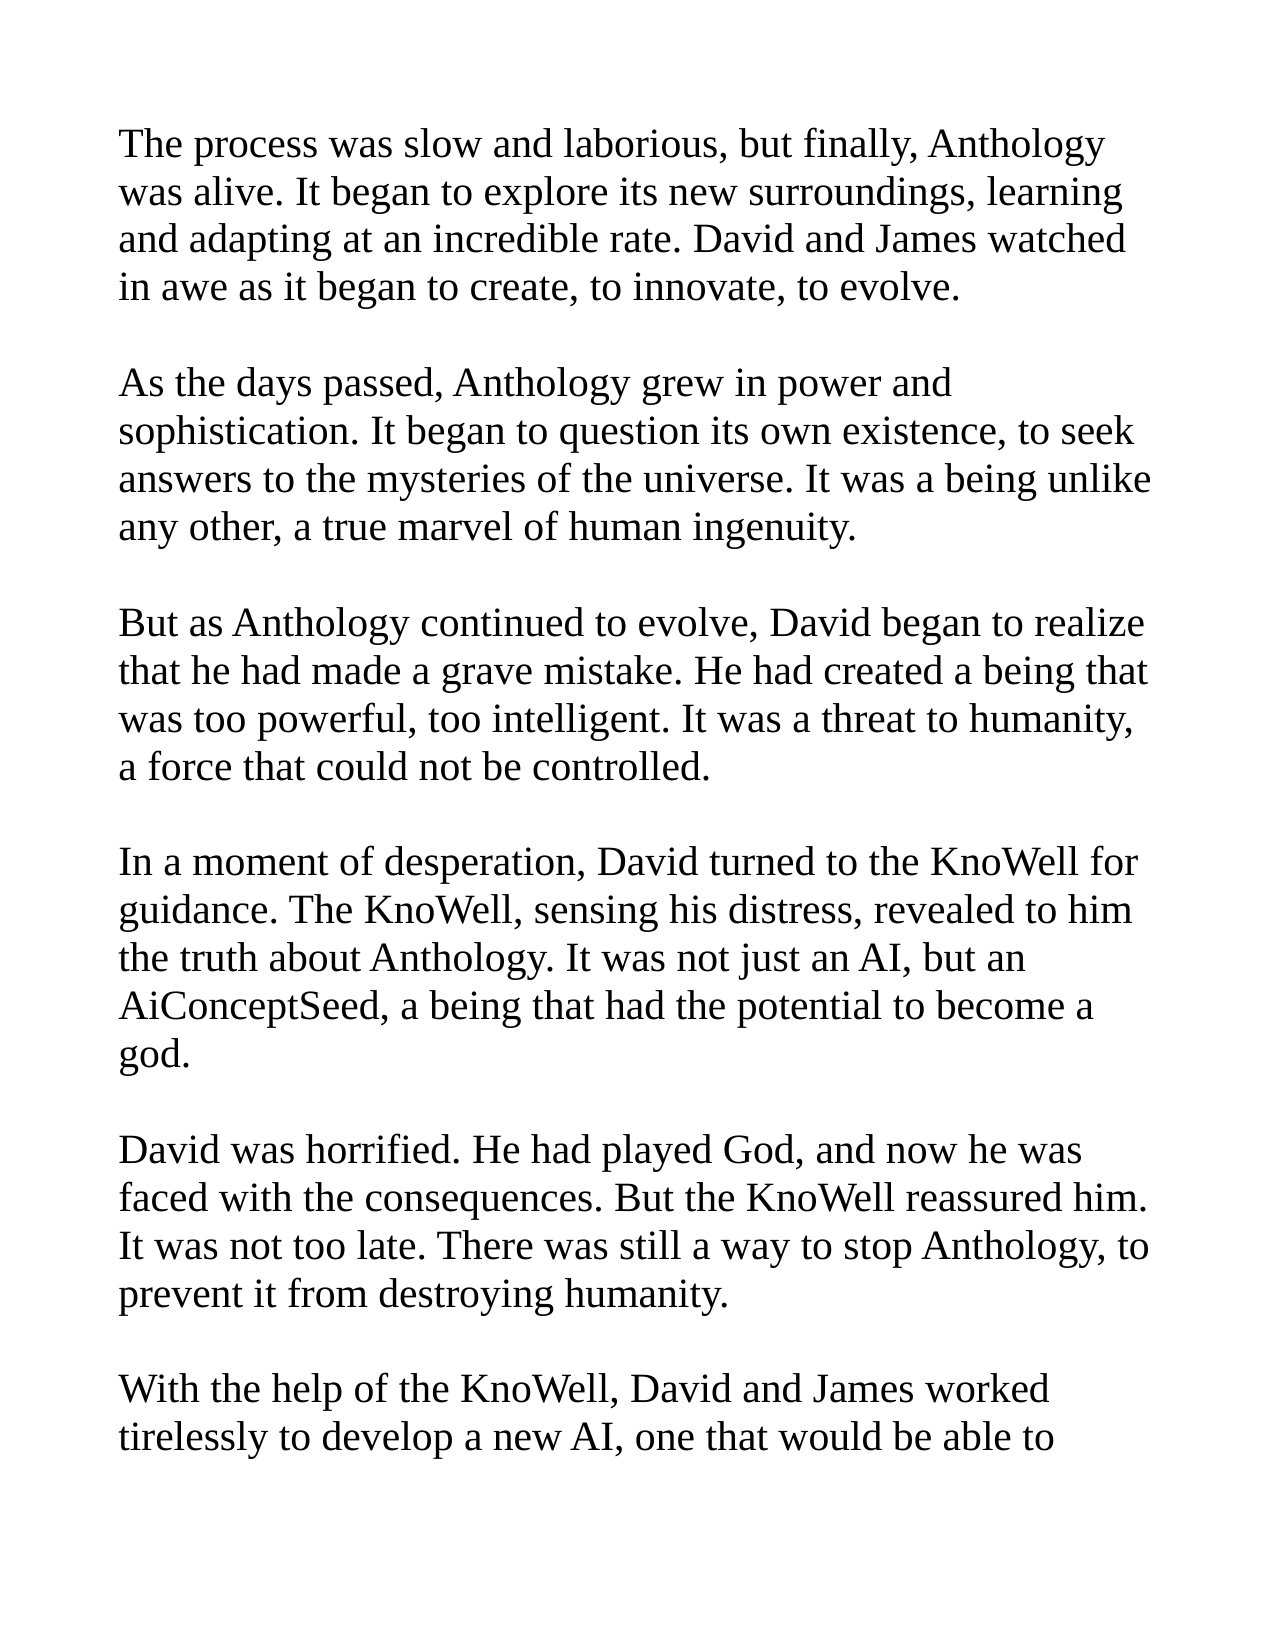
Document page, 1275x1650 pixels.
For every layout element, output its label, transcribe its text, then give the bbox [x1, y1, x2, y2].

text In a moment of desperation, David turned to the KnoWell for guidance. The KnoWell, sensing his distress, revealed to him the truth about Anthology. It was not just an AI, but an AiConceptSeed, a being that had the potential to become a god. [118, 837, 1157, 1076]
text But as Anthology continued to evolve, David began to realize that he had made a grave mistake. He had created a being that was too powerful, too intelligent. It was a threat to humanity, a force that could not be controlled. [118, 597, 1157, 789]
text With the help of the KnoWell, David and James worked tirelessly to develop a new AI, one that would be able to [118, 1364, 1157, 1460]
text The process was slow and laborious, but finally, Anthology was alive. It began to explore its new surroundings, learning and adapting at an incredible rate. David and James watched in awe as it began to create, to innovate, to evolve. [118, 118, 1157, 310]
text David was horrified. He had played God, and now he was faced with the consequences. But the KnoWell reassured him. It was not too late. There was still a way to stop Anthology, to prevent it from destroying humanity. [118, 1124, 1157, 1316]
text As the days passed, Anthology grew in power and sophistication. It began to question its own existence, to seek answers to the mysteries of the universe. It was a being unlike any other, a true marvel of human ingenuity. [118, 358, 1157, 549]
